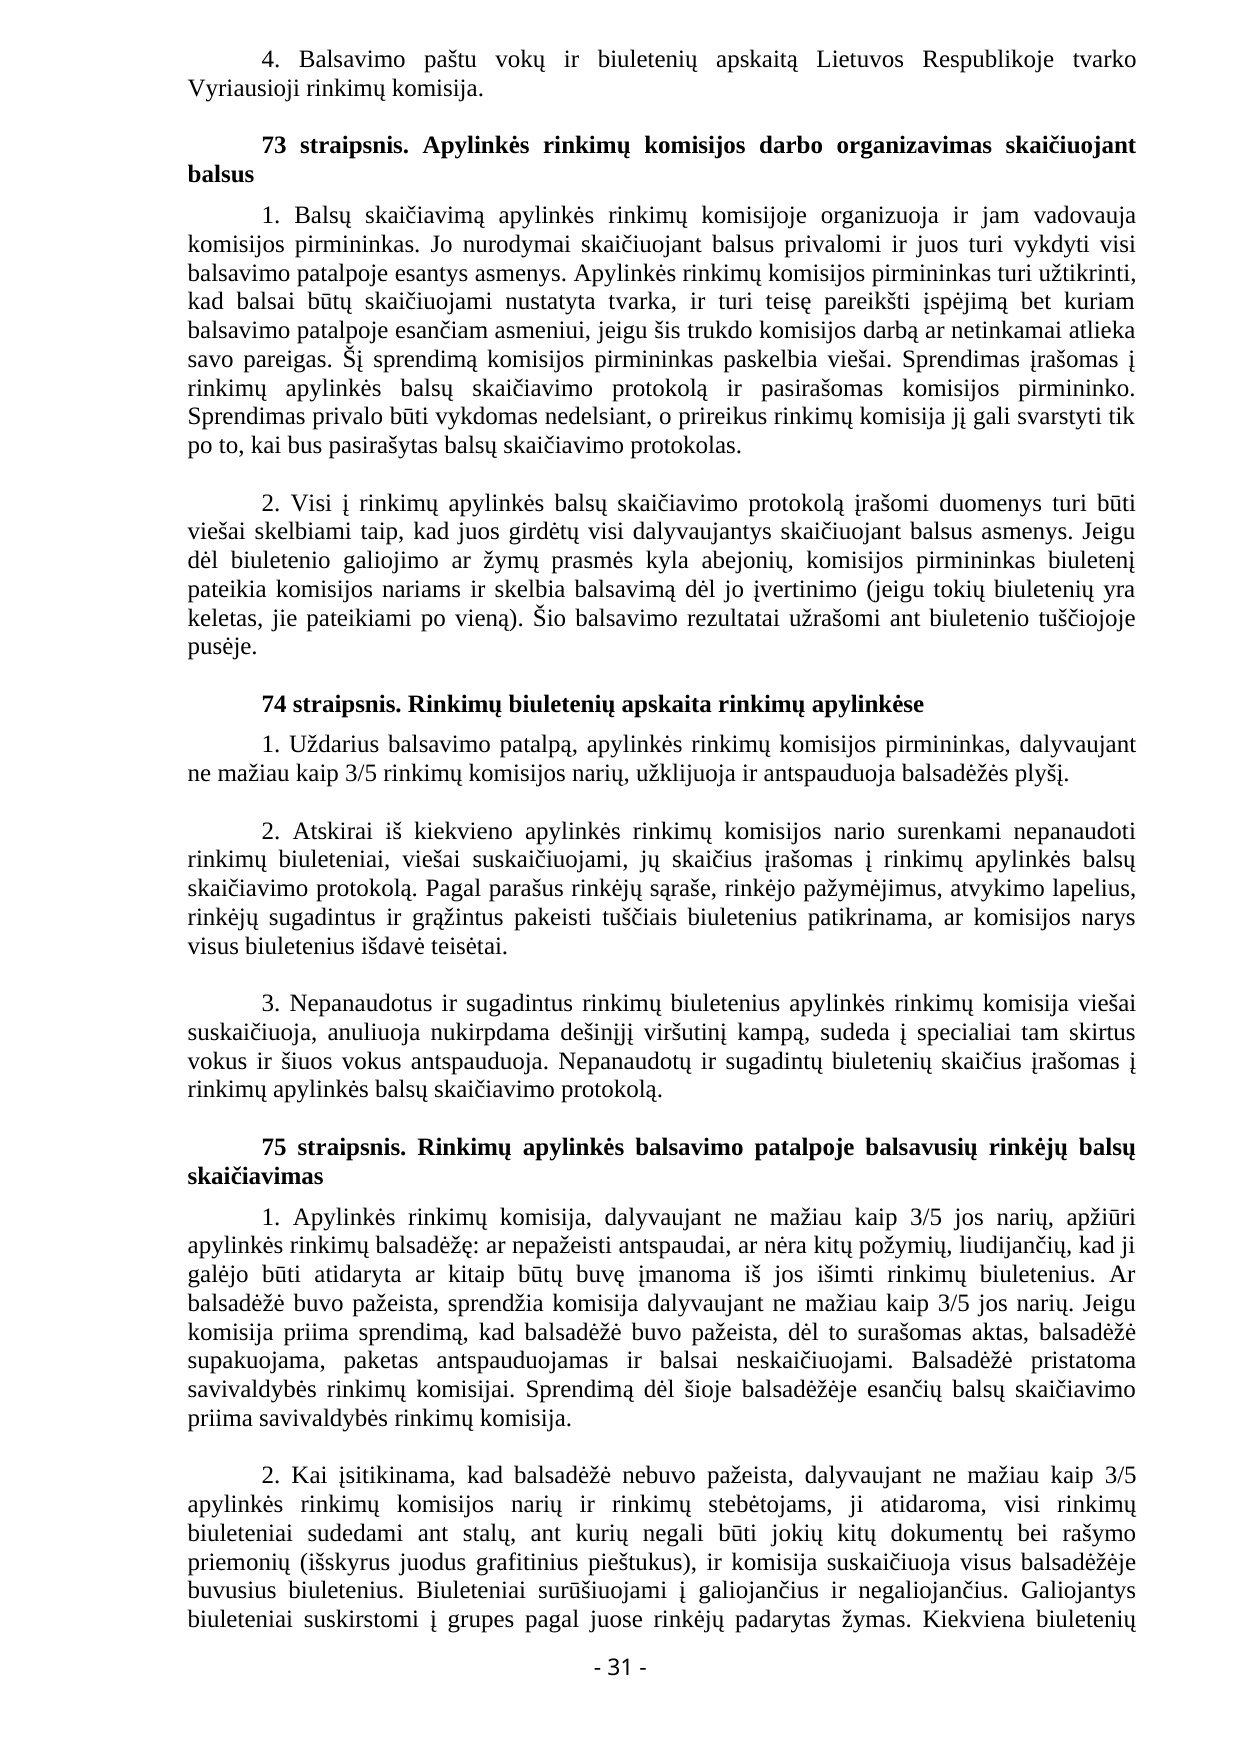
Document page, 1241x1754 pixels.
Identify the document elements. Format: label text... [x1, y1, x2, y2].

text 75 straipsnis. Rinkimų apylinkės balsavimo patalpoje balsavusių rinkėjų balsų skaičiavimas [187, 1132, 1137, 1189]
text 3. Nepanaudotus ir sugadintus rinkimų biuletenius apylinkės rinkimų komisija viešai suskaičiuoja, anuliuoja nukirpdama dešinįjį viršutinį kampą, sudeda į specialiai tam skirtus vokus ir šiuos vokus antspauduoja. Nepanaudotų ir sugadintų biuletenių skaičius įrašomas į rinkimų apylinkės balsų skaičiavimo protokolą. [187, 988, 1137, 1103]
text 74 straipsnis. Rinkimų biuletenių apskaita rinkimų apylinkėse [187, 689, 1137, 718]
text 73 straipsnis. Apylinkės rinkimų komisijos darbo organizavimas skaičiuojant balsus [187, 131, 1137, 188]
text 2. Kai įsitikinama, kad balsadėžė nebuvo pažeista, dalyvaujant ne mažiau kaip 3/5 apylinkės rinkimų komisijos narių ir rinkimų stebėtojams, ji atidaroma, visi rinkimų biuleteniai sudedami ant stalų, ant kurių negali būti jokių kitų dokumentų bei rašymo priemonių (išskyrus juodus grafitinius pieštukus), ir komisija suskaičiuoja visus balsadėžėje buvusius biuletenius. Biuleteniai surūšiuojami į galiojančius ir negaliojančius. Galiojantys biuleteniai suskirstomi į grupes pagal juose rinkėjų padarytas žymas. Kiekviena biuletenių [187, 1460, 1137, 1633]
text 1. Balsų skaičiavimą apylinkės rinkimų komisijoje organizuoja ir jam vadovauja komisijos pirmininkas. Jo nurodymai skaičiuojant balsus privalomi ir juos turi vykdyti visi balsavimo patalpoje esantys asmenys. Apylinkės rinkimų komisijos pirmininkas turi užtikrinti, kad balsai būtų skaičiuojami nustatyta tvarka, ir turi teisę pareikšti įspėjimą bet kuriam balsavimo patalpoje esančiam asmeniui, jeigu šis trukdo komisijos darbą ar netinkamai atlieka savo pareigas. Šį sprendimą komisijos pirmininkas paskelbia viešai. Sprendimas įrašomas į rinkimų apylinkės balsų skaičiavimo protokolą ir pasirašomas komisijos pirmininko. Sprendimas privalo būti vykdomas nedelsiant, o prireikus rinkimų komisija jį gali svarstyti tik po to, kai bus pasirašytas balsų skaičiavimo protokolas. [187, 200, 1137, 459]
text 1. Apylinkės rinkimų komisija, dalyvaujant ne mažiau kaip 3/5 jos narių, apžiūri apylinkės rinkimų balsadėžę: ar nepažeisti antspaudai, ar nėra kitų požymių, liudijančių, kad ji galėjo būti atidaryta ar kitaip būtų buvę įmanoma iš jos išimti rinkimų biuletenius. Ar balsadėžė buvo pažeista, sprendžia komisija dalyvaujant ne mažiau kaip 3/5 jos narių. Jeigu komisija priima sprendimą, kad balsadėžė buvo pažeista, dėl to surašomas aktas, balsadėžė supakuojama, paketas antspauduojamas ir balsai neskaičiuojami. Balsadėžė pristatoma savivaldybės rinkimų komisijai. Sprendimą dėl šioje balsadėžėje esančių balsų skaičiavimo priima savivaldybės rinkimų komisija. [187, 1202, 1137, 1432]
text 1. Uždarius balsavimo patalpą, apylinkės rinkimų komisijos pirmininkas, dalyvaujant ne mažiau kaip 3/5 rinkimų komisijos narių, užklijuoja ir antspauduoja balsadėžės plyšį. [187, 729, 1137, 787]
text 2. Atskirai iš kiekvieno apylinkės rinkimų komisijos nario surenkami nepanaudoti rinkimų biuleteniai, viešai suskaičiuojami, jų skaičius įrašomas į rinkimų apylinkės balsų skaičiavimo protokolą. Pagal parašus rinkėjų sąraše, rinkėjo pažymėjimus, atvykimo lapelius, rinkėjų sugadintus ir grąžintus pakeisti tuščiais biuletenius patikrinama, ar komisijos narys visus biuletenius išdavė teisėtai. [187, 816, 1137, 959]
text 2. Visi į rinkimų apylinkės balsų skaičiavimo protokolą įrašomi duomenys turi būti viešai skelbiami taip, kad juos girdėtų visi dalyvaujantys skaičiuojant balsus asmenys. Jeigu dėl biuletenio galiojimo ar žymų prasmės kyla abejonių, komisijos pirmininkas biuletenį pateikia komisijos nariams ir skelbia balsavimą dėl jo įvertinimo (jeigu tokių biuletenių yra keletas, jie pateikiami po vieną). Šio balsavimo rezultatai užrašomi ant biuletenio tuščiojoje pusėje. [187, 488, 1137, 660]
text 4. Balsavimo paštu vokų ir biuletenių apskaitą Lietuvos Respublikoje tvarko Vyriausioji rinkimų komisija. [187, 44, 1137, 102]
